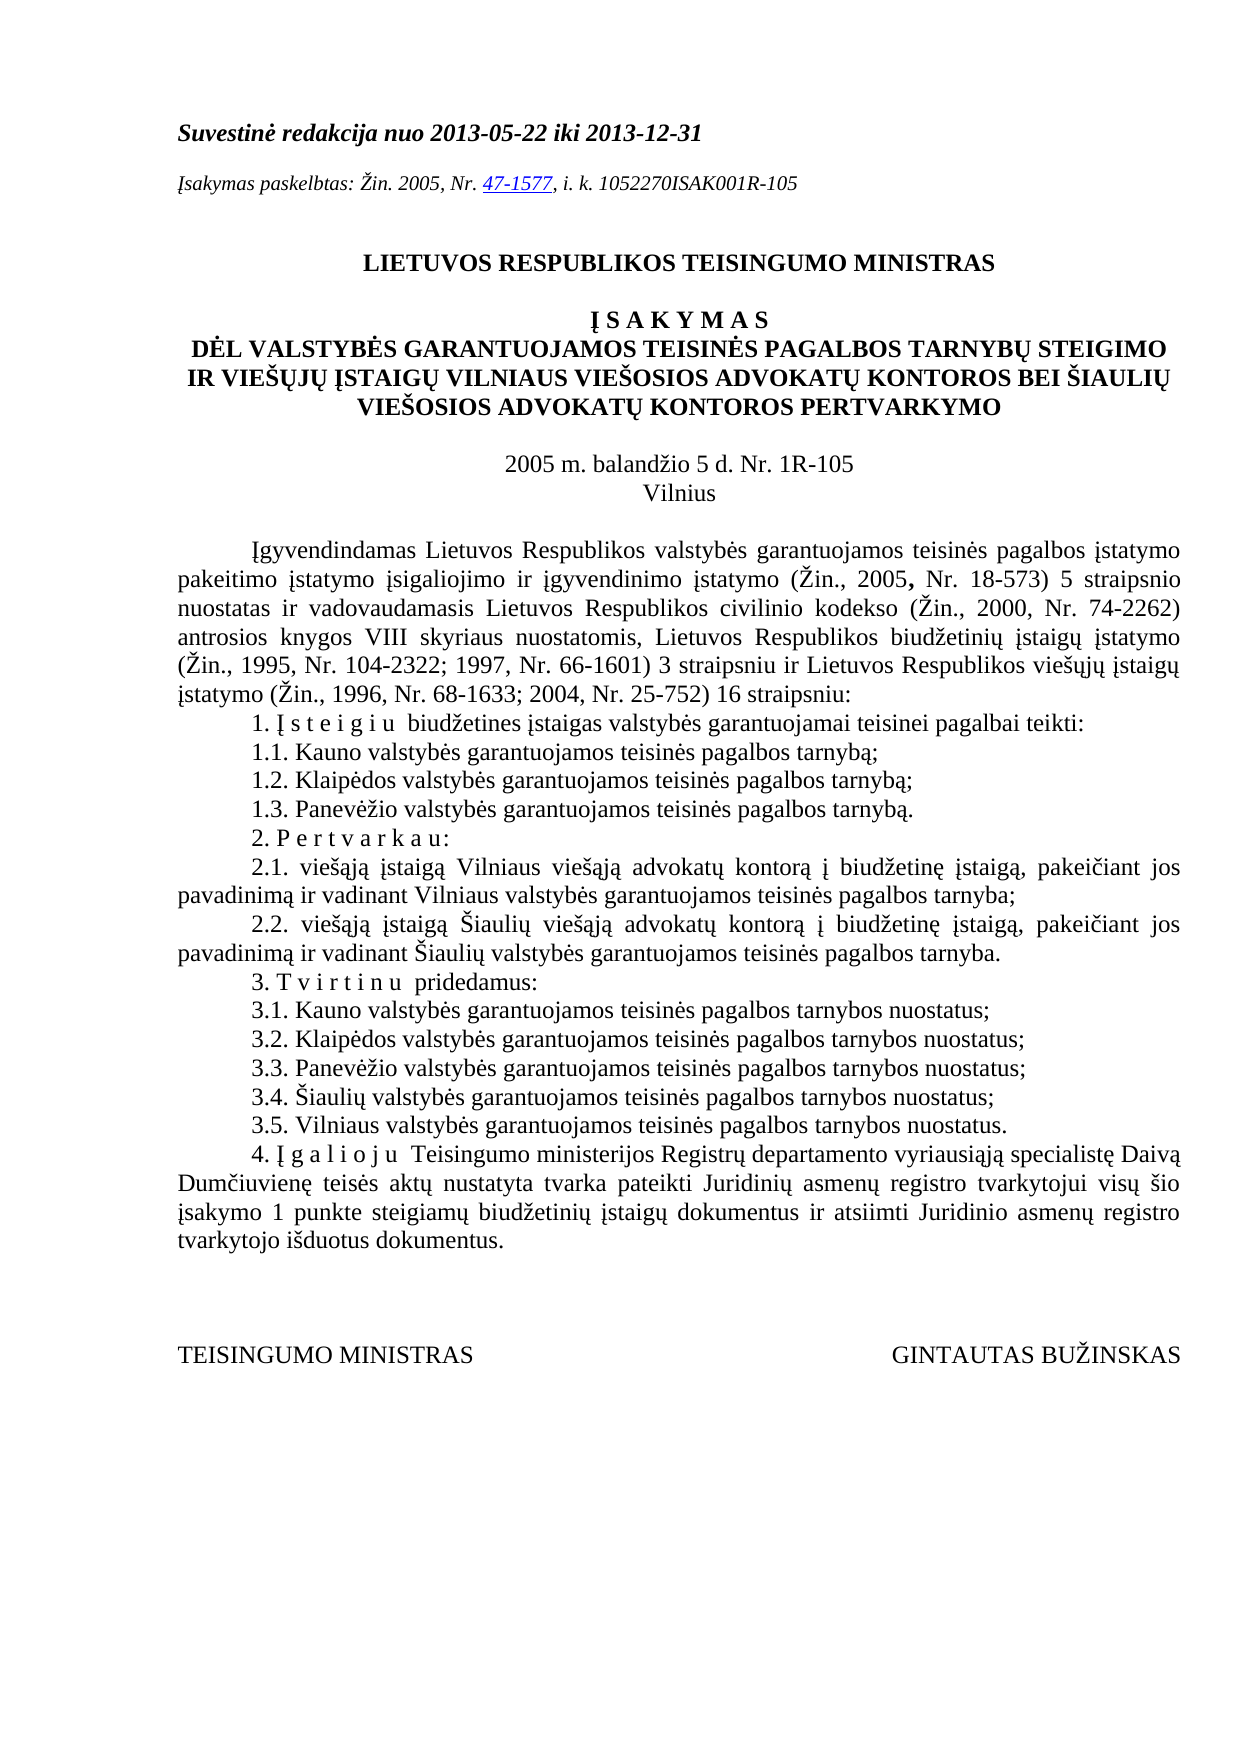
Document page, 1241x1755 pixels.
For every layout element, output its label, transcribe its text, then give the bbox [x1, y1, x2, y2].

text 1.1. Kauno valstybės garantuojamos teisinės pagalbos tarnybą; [177, 737, 1181, 765]
text 4. Įgalioju Teisingumo ministerijos Registrų departamento vyriausiąją specialistę Daivą Dumčiuvienę teisės aktų nustatyta tvarka pateikti Juridinių asmenų registro tvarkytojui visų šio įsakymo 1 punkte steigiamų biudžetinių įstaigų dokumentus ir atsiimti Juridinio asmenų registro tvarkytojo išduotus dokumentus. [177, 1139, 1181, 1254]
text Įgyvendindamas Lietuvos Respublikos valstybės garantuojamos teisinės pagalbos įstatymo pakeitimo įstatymo įsigaliojimo ir įgyvendinimo įstatymo (Žin., 2005, Nr. 18-573) 5 straipsnio nuostatas ir vadovaudamasis Lietuvos Respublikos civilinio kodekso (Žin., 2000, Nr. 74-2262) antrosios knygos VIII skyriaus nuostatomis, Lietuvos Respublikos biudžetinių įstaigų įstatymo (Žin., 1995, Nr. 104-2322; 1997, Nr. 66-1601) 3 straipsniu ir Lietuvos Respublikos viešųjų įstaigų įstatymo (Žin., 1996, Nr. 68-1633; 2004, Nr. 25-752) 16 straipsniu: [177, 535, 1181, 708]
text 3. Tvirtinu pridedamus: [177, 967, 1181, 995]
text Vilnius [177, 478, 1181, 507]
text 1. Įsteigiu biudžetines įstaigas valstybės garantuojamai teisinei pagalbai teikti: [177, 708, 1181, 737]
text DĖL VALSTYBĖS GARANTUOJAMOS TEISINĖS PAGALBOS TARNYBŲ STEIGIMO IR VIEŠŲJŲ ĮSTAIGŲ VILNIAUS VIEŠOSIOS ADVOKATŲ KONTOROS BEI ŠIAULIŲ VIEŠOSIOS ADVOKATŲ KONTOROS PERTVARKYMO [177, 334, 1181, 420]
text 1.3. Panevėžio valstybės garantuojamos teisinės pagalbos tarnybą. [177, 794, 1181, 823]
text 3.4. Šiaulių valstybės garantuojamos teisinės pagalbos tarnybos nuostatus; [177, 1082, 1181, 1110]
text LIETUVOS RESPUBLIKOS TEISINGUMO MINISTRAS [177, 248, 1181, 277]
text 3.5. Vilniaus valstybės garantuojamos teisinės pagalbos tarnybos nuostatus. [177, 1110, 1181, 1139]
text 2005 m. balandžio 5 d. Nr. 1R-105 [177, 449, 1181, 478]
text 1.2. Klaipėdos valstybės garantuojamos teisinės pagalbos tarnybą; [177, 765, 1181, 794]
text Į S A K Y M A S [177, 305, 1181, 334]
text 2. Pertvarkau: [177, 823, 1181, 852]
text 2.1. viešąją įstaigą Vilniaus viešąją advokatų kontorą į biudžetinę įstaigą, pakeičiant jos pavadinimą ir vadinant Vilniaus valstybės garantuojamos teisinės pagalbos tarnyba; [177, 852, 1181, 909]
text 3.3. Panevėžio valstybės garantuojamos teisinės pagalbos tarnybos nuostatus; [177, 1053, 1181, 1082]
text 3.1. Kauno valstybės garantuojamos teisinės pagalbos tarnybos nuostatus; [177, 995, 1181, 1024]
text Suvestinė redakcija nuo 2013-05-22 iki 2013-12-31 [177, 118, 1181, 147]
text 2.2. viešąją įstaigą Šiaulių viešąją advokatų kontorą į biudžetinę įstaigą, pakeičiant jos pavadinimą ir vadinant Šiaulių valstybės garantuojamos teisinės pagalbos tarnyba. [177, 909, 1181, 967]
text 3.2. Klaipėdos valstybės garantuojamos teisinės pagalbos tarnybos nuostatus; [177, 1024, 1181, 1053]
text Įsakymas paskelbtas: Žin. 2005, Nr. 47-1577, i. k. 1052270ISAK001R-105 [177, 171, 1181, 195]
text TEISINGUMO MINISTRAS GINTAUTAS BUŽINSKAS [177, 1340, 1181, 1369]
